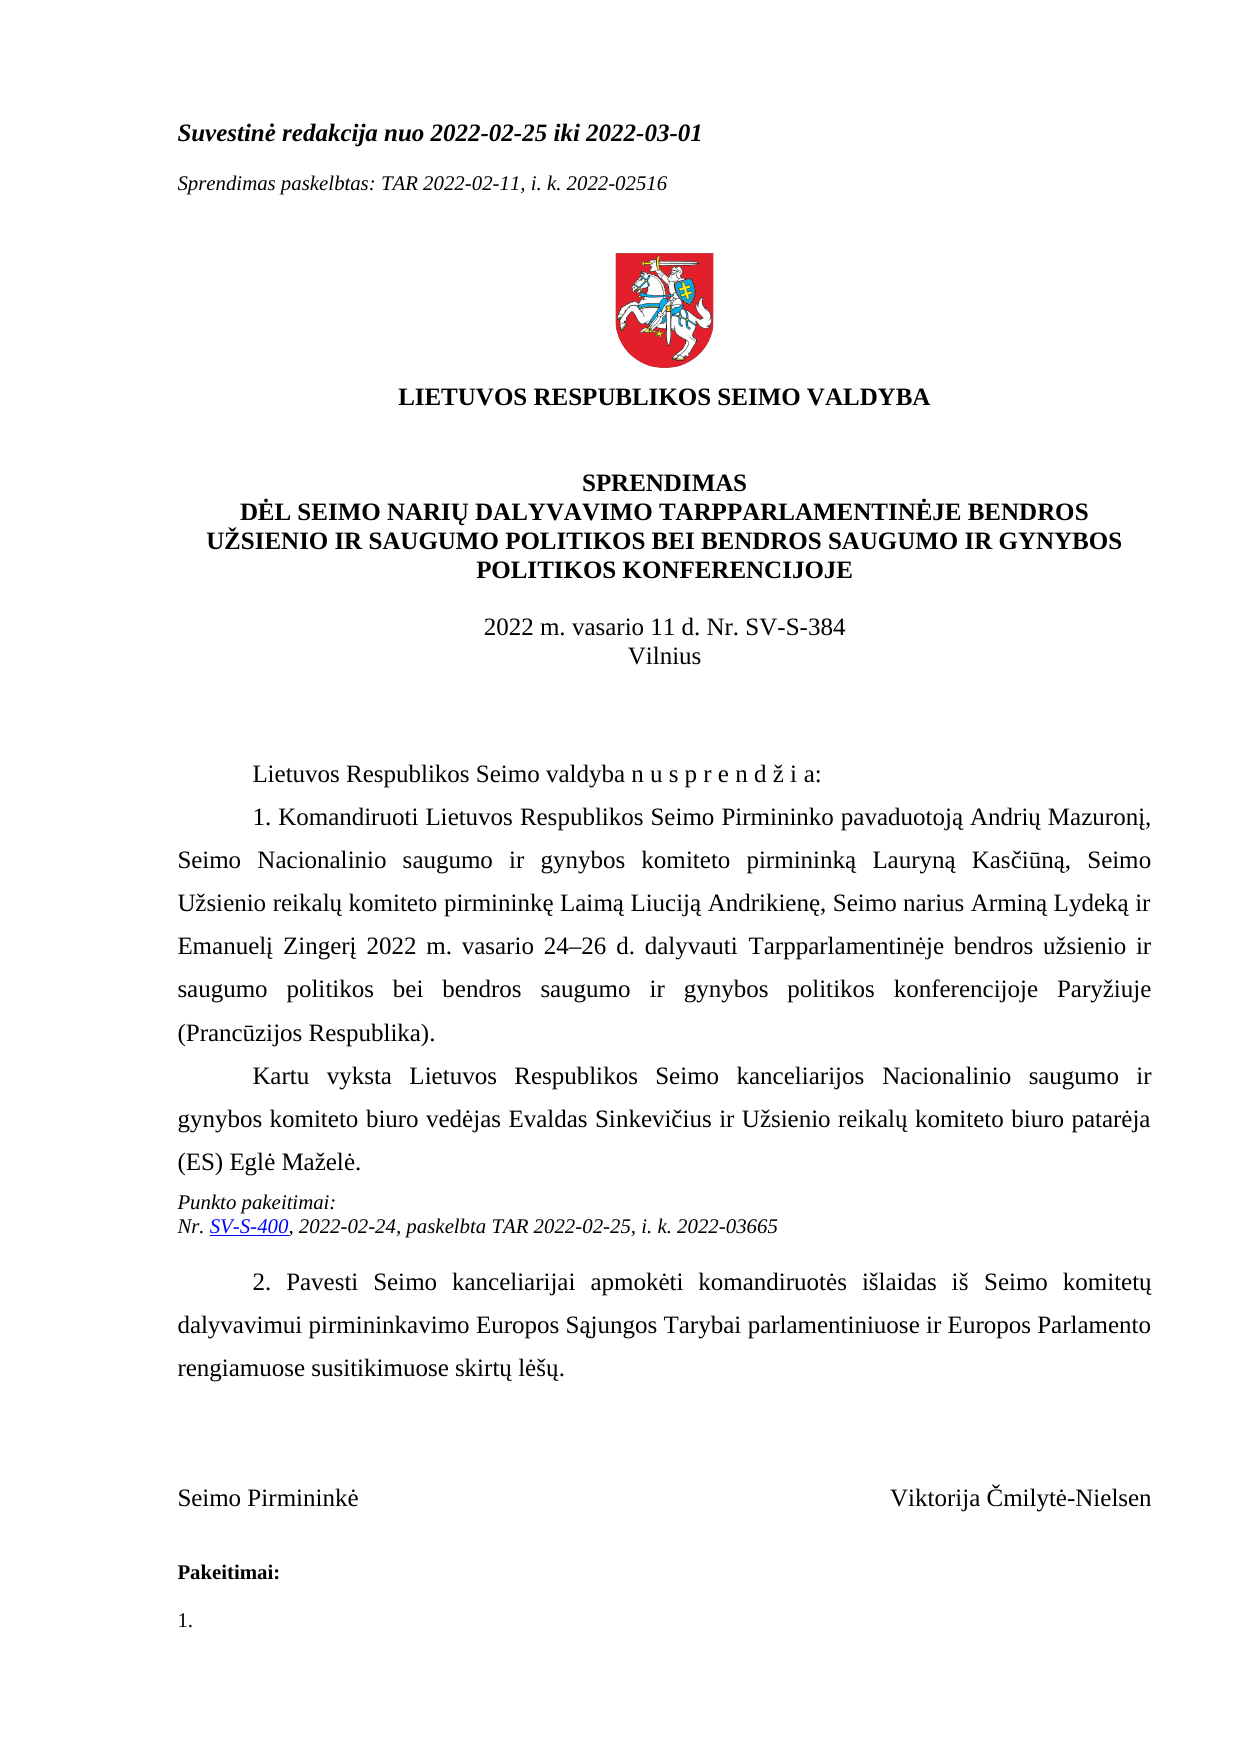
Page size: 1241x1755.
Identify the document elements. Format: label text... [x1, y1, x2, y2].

text SPRENDIMAS [177, 468, 1152, 497]
text 2. Pavesti Seimo kanceliarijai apmokėti komandiruotės išlaidas iš Seimo komitetų dalyvavimui pirmininkavimo Europos Sąjungos Tarybai parlamentiniuose ir Europos Parlamento rengiamuose susitikimuose skirtų lėšų. [177, 1267, 1152, 1382]
text LIETUVOS RESPUBLIKOS SEIMO VALDYBA [177, 382, 1152, 411]
text DĖL SEIMO NARIŲ DALYVAVIMO TARPPARLAMENTINĖJE BENDROS UŽSIENIO IR SAUGUMO POLITIKOS BEI BENDROS SAUGUMO IR GYNYBOS POLITIKOS KONFERENCIJOJE [177, 497, 1152, 583]
text Sprendimas paskelbtas: TAR 2022-02-11, i. k. 2022-02516 [177, 171, 1152, 195]
text 2022 m. vasario 11 d. Nr. SV-S-384 [177, 612, 1152, 641]
text Vilnius [177, 641, 1152, 670]
text Pakeitimai: [177, 1559, 1152, 1584]
text Punkto pakeitimai: [177, 1190, 1152, 1214]
text 1. [177, 1608, 1152, 1632]
text Seimo Pirmininkė Viktorija Čmilytė-Nielsen [177, 1483, 1152, 1511]
text 1. Komandiruoti Lietuvos Respublikos Seimo Pirmininko pavaduotoją Andrių Mazuronį, Seimo Nacionalinio saugumo ir gynybos komiteto pirmininką Lauryną Kasčiūną, Seimo Užsienio reikalų komiteto pirmininkę Laimą Liuciją Andrikienę, Seimo narius Arminą Lydeką ir Emanuelį Zingerį 2022 m. vasario 24–26 d. dalyvauti Tarpparlamentinėje bendros užsienio ir saugumo politikos bei bendros saugumo ir gynybos politikos konferencijoje Paryžiuje (Prancūzijos Respublika). [177, 802, 1152, 1046]
text Suvestinė redakcija nuo 2022-02-25 iki 2022-03-01 [177, 118, 1152, 147]
text Kartu vyksta Lietuvos Respublikos Seimo kanceliarijos Nacionalinio saugumo ir gynybos komiteto biuro vedėjas Evaldas Sinkevičius ir Užsienio reikalų komiteto biuro patarėja (ES) Eglė Maželė. [177, 1061, 1152, 1176]
text Nr. SV-S-400, 2022-02-24, paskelbta TAR 2022-02-25, i. k. 2022-03665 [177, 1214, 1152, 1238]
text Lietuvos Respublikos Seimo valdyba nusprendžia: [177, 759, 1152, 788]
